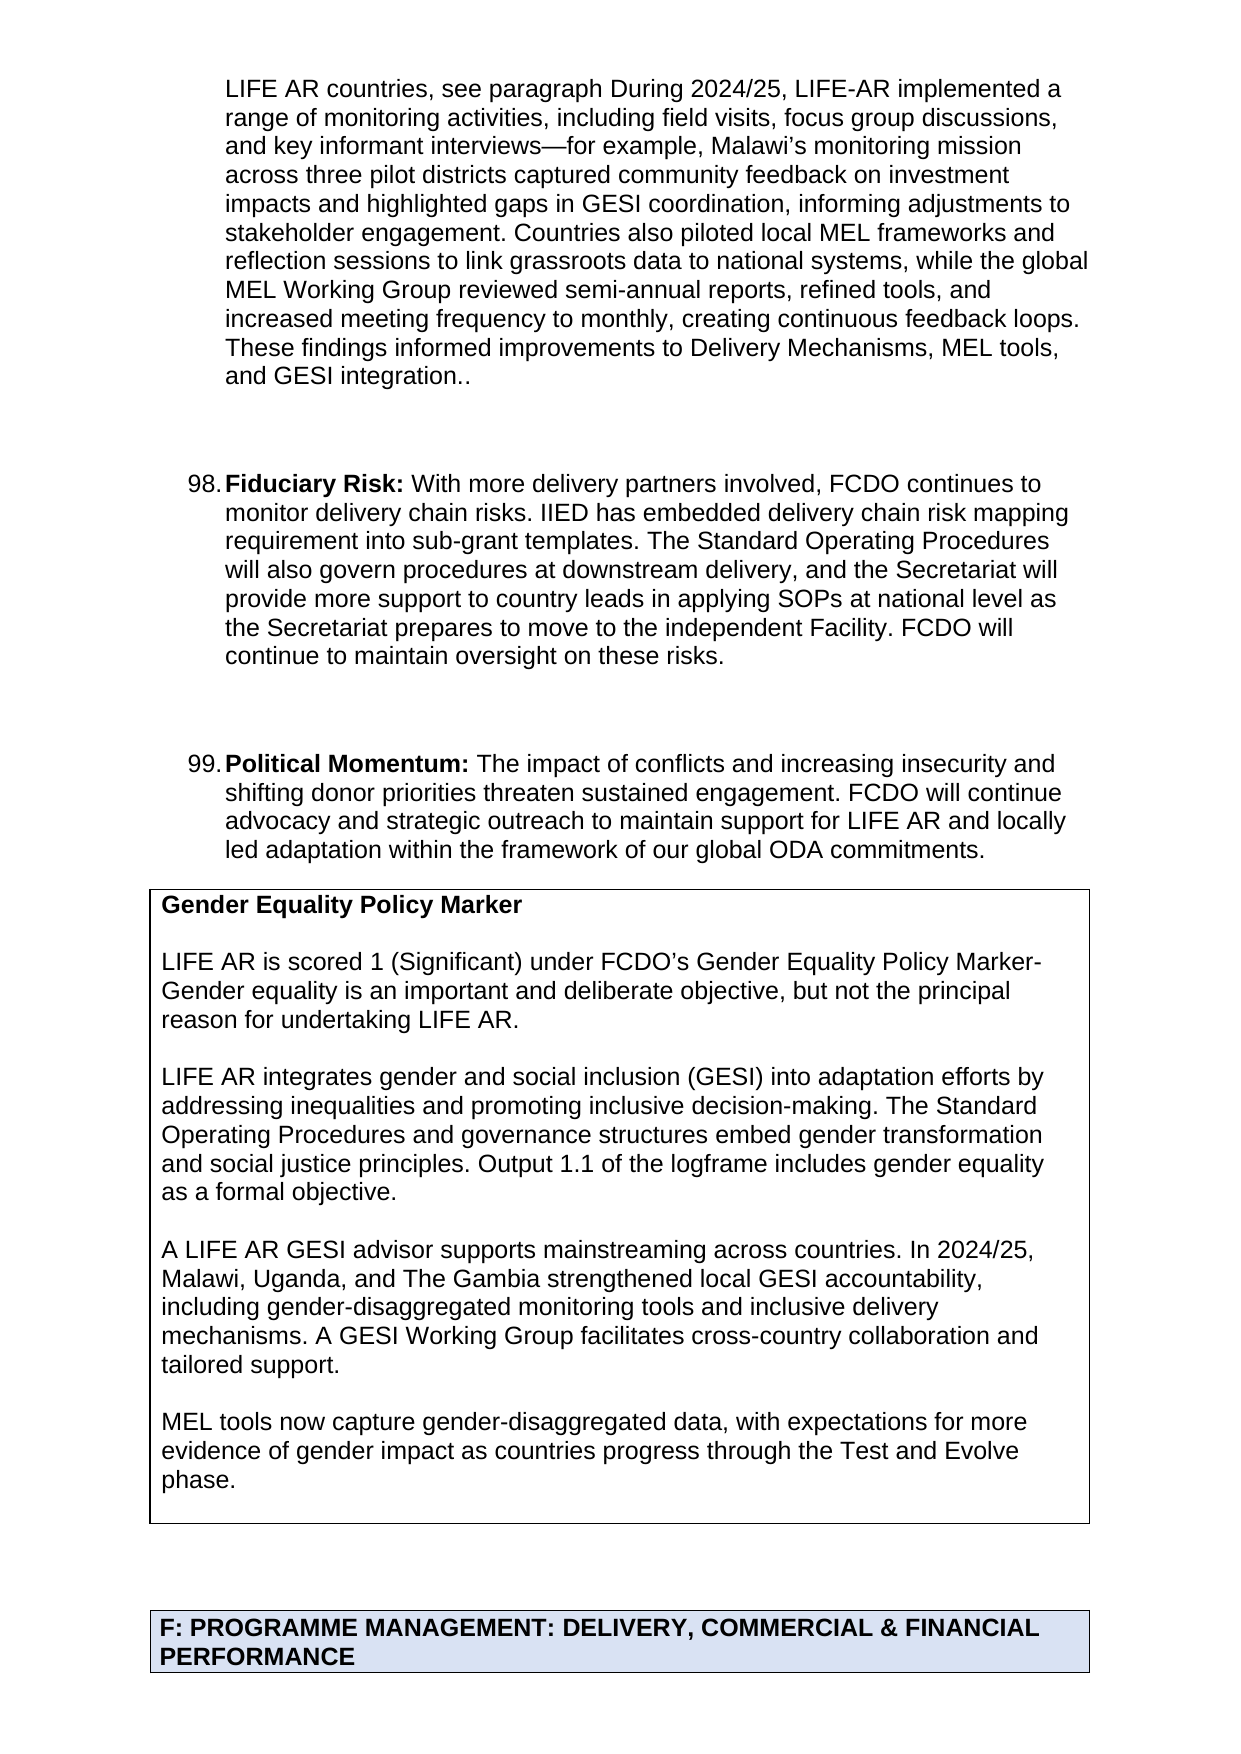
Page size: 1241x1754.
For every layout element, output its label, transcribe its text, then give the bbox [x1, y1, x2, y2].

table_header Gender Equality Policy Marker LIFE AR is scored 1 (Significant) under FCDO’s Gender Equality Policy Marker- Gender equality is an important and deliberate objective, but not the principal reason for undertaking LIFE AR. LIFE AR integrates gender and social inclusion (GESI) into adaptation efforts by addressing inequalities and promoting inclusive decision-making. The Standard Operating Procedures and governance structures embed gender transformation and social justice principles. Output 1.1 of the logframe includes gender equality as a formal objective. A LIFE AR GESI advisor supports mainstreaming across countries. In 2024/25, Malawi, Uganda, and The Gambia strengthened local GESI accountability, including gender-disaggregated monitoring tools and inclusive delivery mechanisms. A GESI Working Group facilitates cross-country collaboration and tailored support. MEL tools now capture gender-disaggregated data, with expectations for more evidence of gender impact as countries progress through the Test and Evolve phase. [151, 890, 1089, 1522]
text F: PROGRAMME MANAGEMENT: DELIVERY, COMMERCIAL & FINANCIAL PERFORMANCE [151, 1611, 1089, 1672]
list Political Momentum: The impact of conflicts and increasing insecurity and shifting donor priorities threaten sustained engagement. FCDO will continue advocacy and strategic outreach to maintain support for LIFE AR and locally led adaptation within the framework of our global ODA commitments. [187, 749, 1090, 864]
list Funding Impact: While investments are increasingly aligned with community priorities, it is too early to confirm long-term impact. MEL tools are improving tracking and FCDO will continue to monitor the results of impact coming from LIFE AR countries, see paragraph 109. [187, 74, 1090, 390]
list Fiduciary Risk: With more delivery partners involved, FCDO continues to monitor delivery chain risks. IIED has embedded delivery chain risk mapping requirement into sub-grant templates. The Standard Operating Procedures will also govern procedures at downstream delivery, and the Secretariat will provide more support to country leads in applying SOPs at national level as the Secretariat prepares to move to the independent Facility. FCDO will continue to maintain oversight on these risks. [187, 469, 1090, 670]
